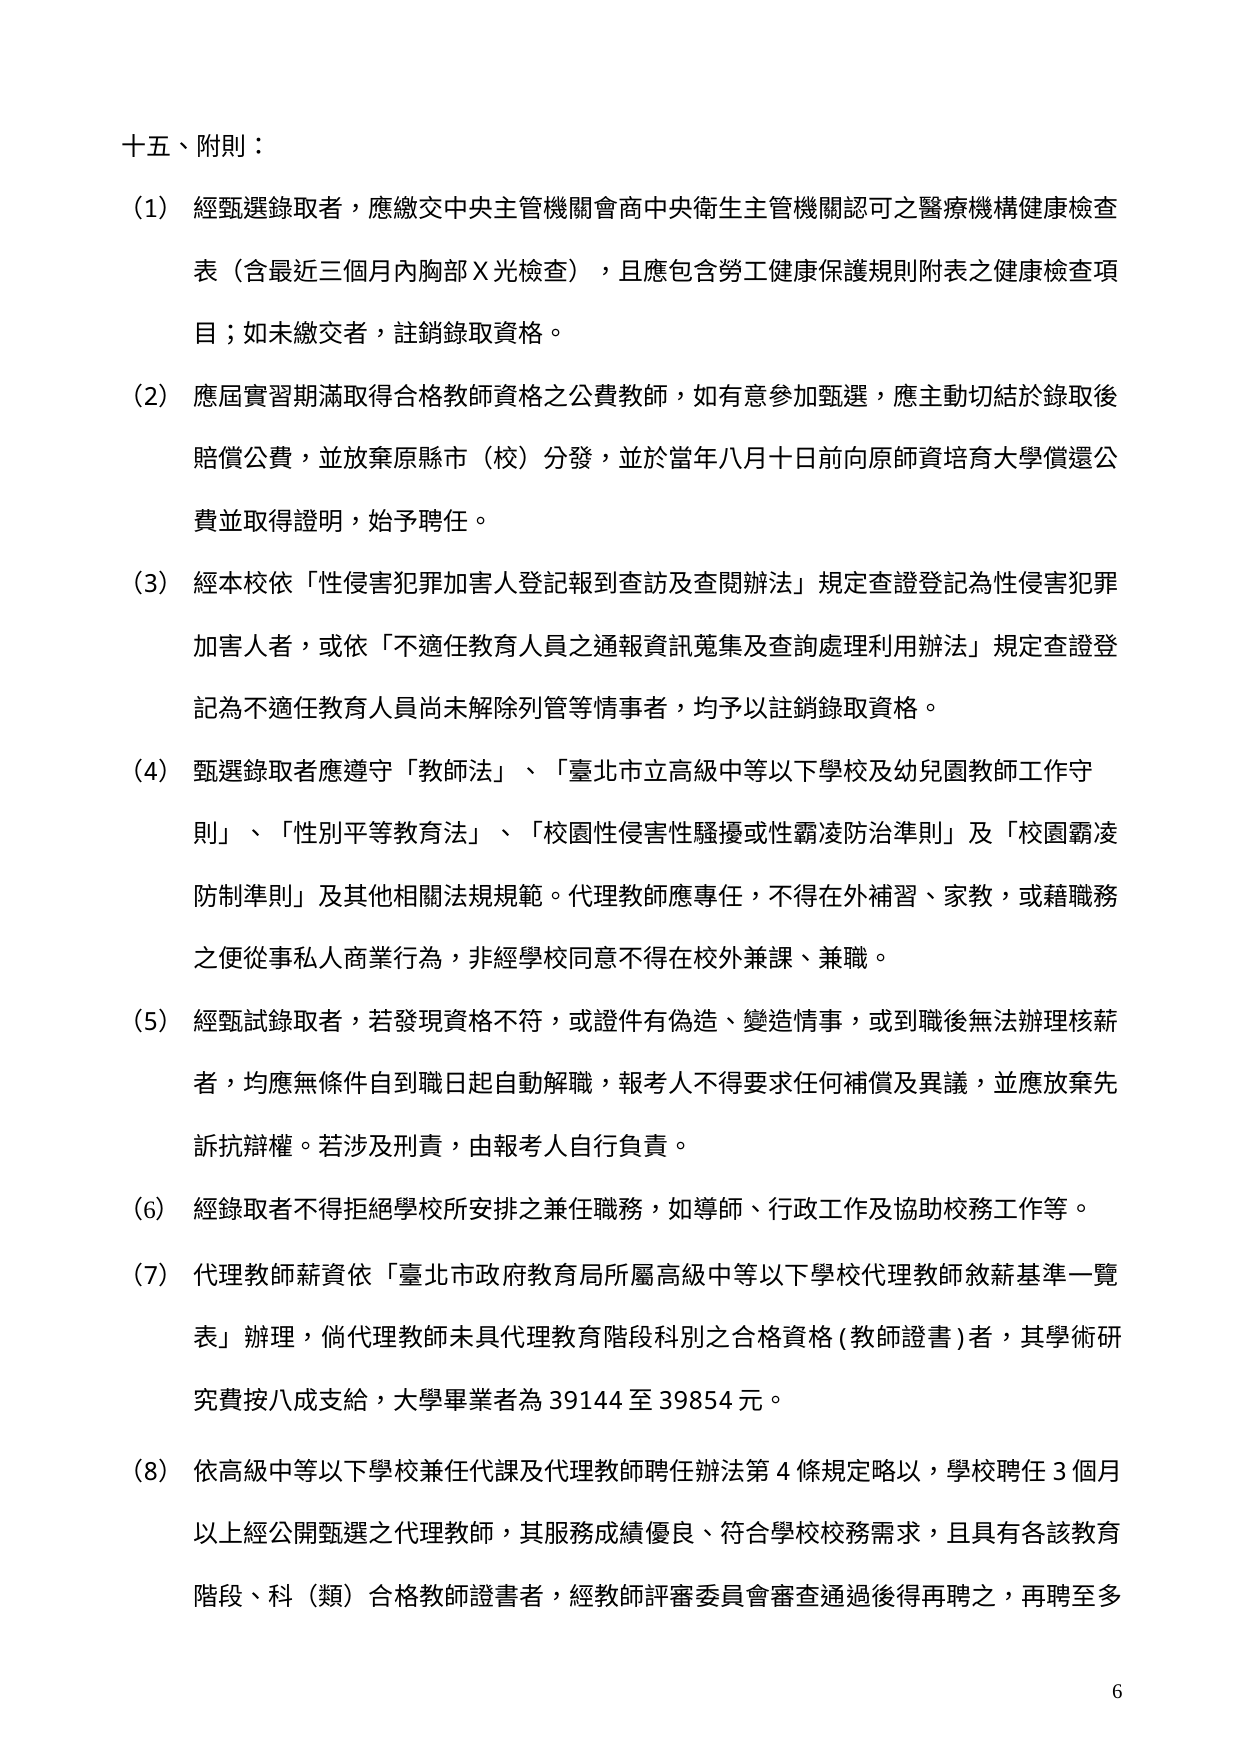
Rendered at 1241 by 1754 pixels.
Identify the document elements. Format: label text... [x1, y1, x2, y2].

text 十五、附則： [121, 103, 1122, 165]
list 代理教師薪資依「臺北市政府教育局所屬高級中等以下學校代理教師敘薪基準一覽表」辦理，倘代理教師未具代理教育階段科別之合格資格(教師證書)者，其學術研究費按八成支給，大學畢業者為39144至39854元。 [118, 1232, 1122, 1419]
list 應屆實習期滿取得合格教師資格之公費教師，如有意參加甄選，應主動切結於錄取後賠償公費，並放棄原縣市（校）分發，並於當年八月十日前向原師資培育大學償還公費並取得證明，始予聘任。 [118, 353, 1122, 540]
list 經甄選錄取者，應繳交中央主管機關會商中央衛生主管機關認可之醫療機構健康檢查表（含最近三個月內胸部Ｘ光檢查），且應包含勞工健康保護規則附表之健康檢查項目；如未繳交者，註銷錄取資格。 [118, 165, 1122, 353]
list 經甄試錄取者，若發現資格不符，或證件有偽造、變造情事，或到職後無法辦理核薪者，均應無條件自到職日起自動解職，報考人不得要求任何補償及異議，並應放棄先訴抗辯權。若涉及刑責，由報考人自行負責。 [118, 978, 1122, 1165]
list 依高級中等以下學校兼任代課及代理教師聘任辦法第4條規定略以，學校聘任3個月以上經公開甄選之代理教師，其服務成績優良、符合學校校務需求，且具有各該教育階段、科（類）合格教師證書者，經教師評審委員會審查通過後得再聘之，再聘至多 [118, 1428, 1122, 1615]
list 經錄取者不得拒絕學校所安排之兼任職務，如導師、行政工作及協助校務工作等。 [118, 1165, 1122, 1228]
list 甄選錄取者應遵守「教師法」、「臺北市立高級中等以下學校及幼兒園教師工作守則」、「性別平等教育法」、「校園性侵害性騷擾或性霸凌防治準則」及「校園霸凌防制準則」及其他相關法規規範。代理教師應專任，不得在外補習、家教，或藉職務之便從事私人商業行為，非經學校同意不得在校外兼課、兼職。 [118, 728, 1122, 978]
list 經本校依「性侵害犯罪加害人登記報到查訪及查閱辦法」規定查證登記為性侵害犯罪加害人者，或依「不適任教育人員之通報資訊蒐集及查詢處理利用辦法」規定查證登記為不適任教育人員尚未解除列管等情事者，均予以註銷錄取資格。 [118, 540, 1122, 728]
